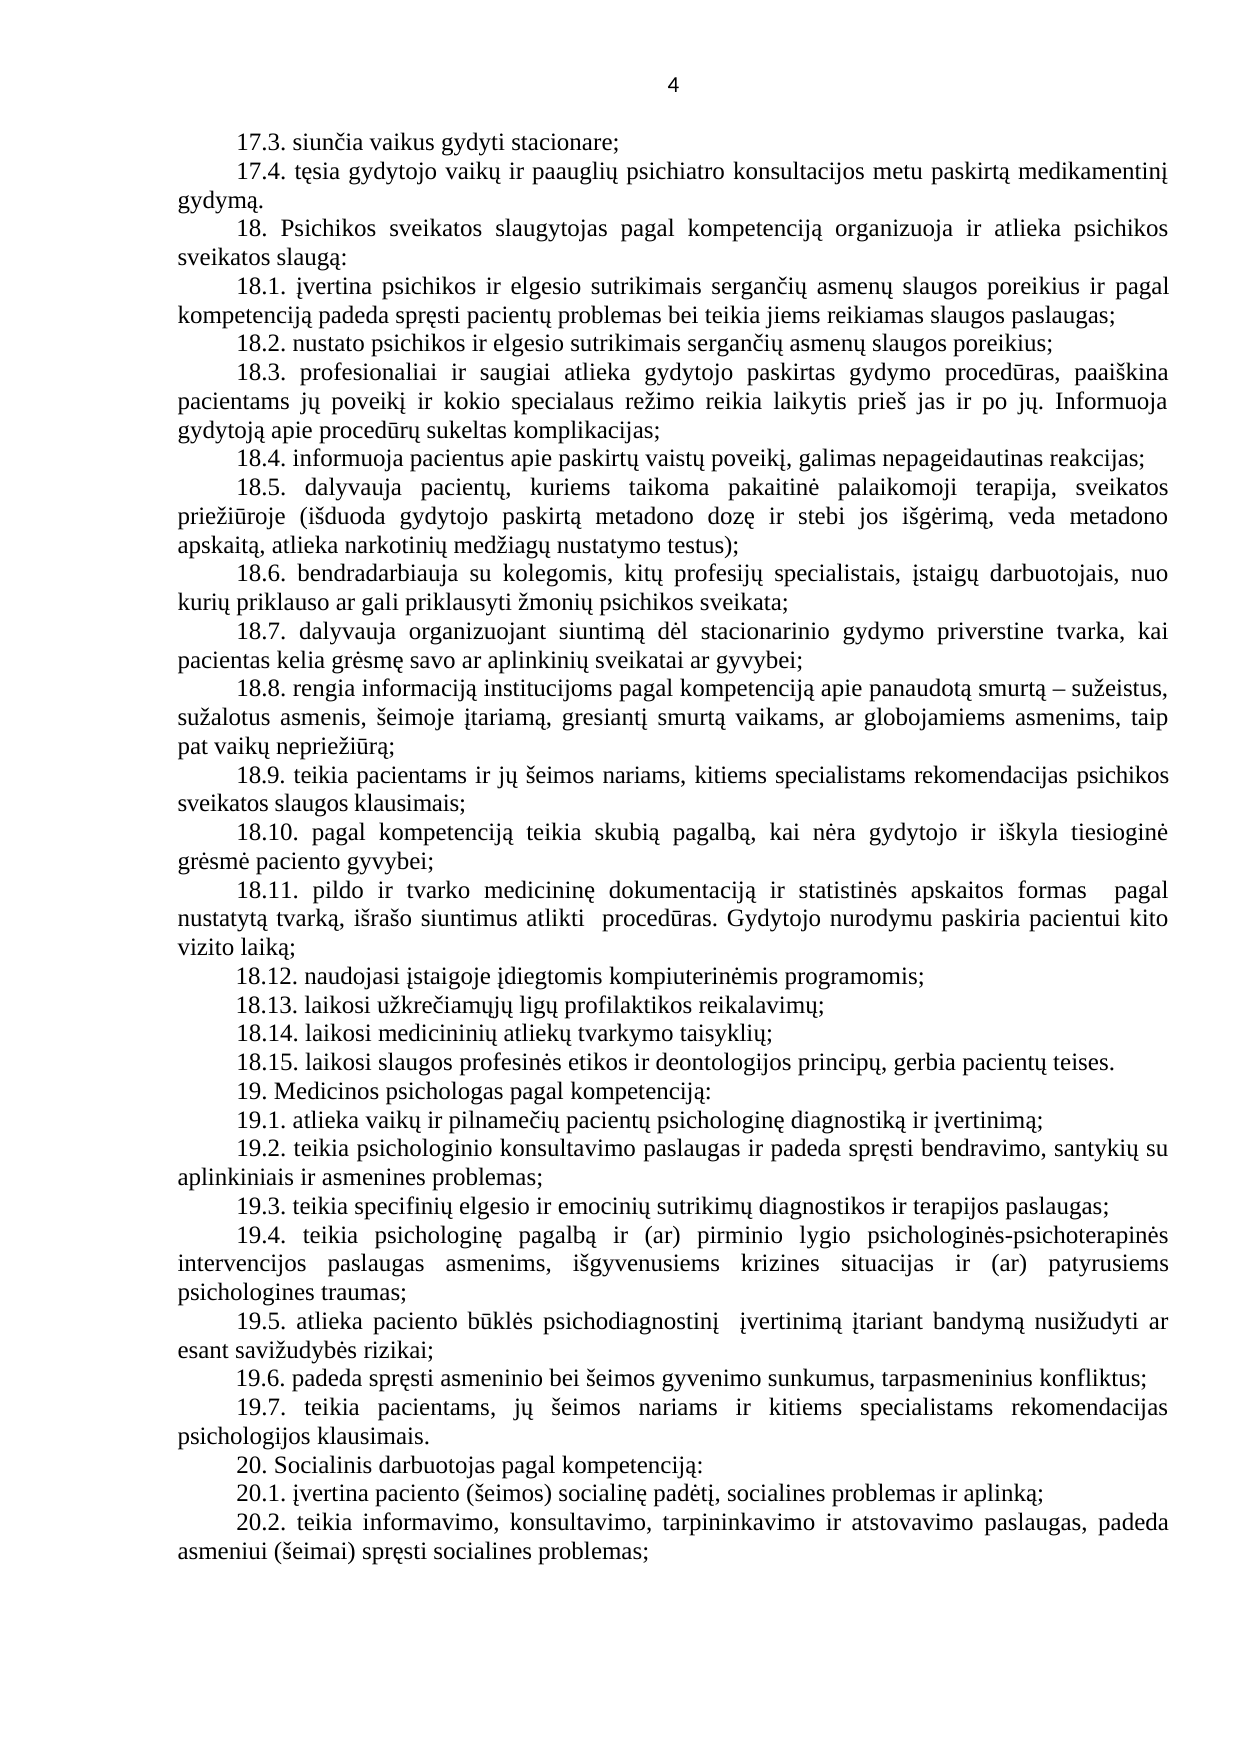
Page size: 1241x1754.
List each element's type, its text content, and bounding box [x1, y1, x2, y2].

text 19.2. teikia psichologinio konsultavimo paslaugas ir padeda spręsti bendravimo, santykių su aplinkiniais ir asmenines problemas; [177, 1133, 1169, 1191]
text 18.11. pildo ir tvarko medicininę dokumentaciją ir statistinės apskaitos formas pagal nustatytą tvarką, išrašo siuntimus atlikti procedūras. Gydytojo nurodymu paskiria pacientui kito vizito laiką; [177, 875, 1169, 961]
text 19.6. padeda spręsti asmeninio bei šeimos gyvenimo sunkumus, tarpasmeninius konfliktus; [177, 1363, 1169, 1392]
text 18.12. naudojasi įstaigoje įdiegtomis kompiuterinėmis programomis; [177, 961, 1169, 990]
text 17.3. siunčia vaikus gydyti stacionare; [177, 127, 1169, 156]
text 19.4. teikia psichologinę pagalbą ir (ar) pirminio lygio psichologinės-psichoterapinės intervencijos paslaugas asmenims, išgyvenusiems krizines situacijas ir (ar) patyrusiems psichologines traumas; [177, 1220, 1169, 1306]
text 19. Medicinos psichologas pagal kompetenciją: [177, 1076, 1169, 1105]
text 18.2. nustato psichikos ir elgesio sutrikimais sergančių asmenų slaugos poreikius; [177, 328, 1169, 357]
text 18.8. rengia informaciją institucijoms pagal kompetenciją apie panaudotą smurtą – sužeistus, sužalotus asmenis, šeimoje įtariamą, gresiantį smurtą vaikams, ar globojamiems asmenims, taip pat vaikų nepriežiūrą; [177, 673, 1169, 760]
text 18.13. laikosi užkrečiamųjų ligų profilaktikos reikalavimų; [177, 990, 1169, 1018]
text 18.4. informuoja pacientus apie paskirtų vaistų poveikį, galimas nepageidautinas reakcijas; [177, 443, 1169, 472]
text 18. Psichikos sveikatos slaugytojas pagal kompetenciją organizuoja ir atlieka psichikos sveikatos slaugą: [177, 213, 1169, 271]
text 19.1. atlieka vaikų ir pilnamečių pacientų psichologinę diagnostiką ir įvertinimą; [177, 1105, 1169, 1133]
text 18.10. pagal kompetenciją teikia skubią pagalbą, kai nėra gydytojo ir iškyla tiesioginė grėsmė paciento gyvybei; [177, 817, 1169, 875]
text 18.6. bendradarbiauja su kolegomis, kitų profesijų specialistais, įstaigų darbuotojais, nuo kurių priklauso ar gali priklausyti žmonių psichikos sveikata; [177, 558, 1169, 616]
text 19.3. teikia specifinių elgesio ir emocinių sutrikimų diagnostikos ir terapijos paslaugas; [177, 1191, 1169, 1220]
text 17.4. tęsia gydytojo vaikų ir paauglių psichiatro konsultacijos metu paskirtą medikamentinį gydymą. [177, 156, 1169, 213]
text 18.1. įvertina psichikos ir elgesio sutrikimais sergančių asmenų slaugos poreikius ir pagal kompetenciją padeda spręsti pacientų problemas bei teikia jiems reikiamas slaugos paslaugas; [177, 271, 1169, 328]
text 18.5. dalyvauja pacientų, kuriems taikoma pakaitinė palaikomoji terapija, sveikatos priežiūroje (išduoda gydytojo paskirtą metadono dozę ir stebi jos išgėrimą, veda metadono apskaitą, atlieka narkotinių medžiagų nustatymo testus); [177, 472, 1169, 558]
text 19.7. teikia pacientams, jų šeimos nariams ir kitiems specialistams rekomendacijas psichologijos klausimais. [177, 1392, 1169, 1450]
text 19.5. atlieka paciento būklės psichodiagnostinį įvertinimą įtariant bandymą nusižudyti ar esant savižudybės rizikai; [177, 1306, 1169, 1363]
text 18.14. laikosi medicininių atliekų tvarkymo taisyklių; [177, 1018, 1169, 1047]
text 20. Socialinis darbuotojas pagal kompetenciją: [177, 1450, 1169, 1478]
text 18.15. laikosi slaugos profesinės etikos ir deontologijos principų, gerbia pacientų teises. [177, 1047, 1169, 1076]
text 18.9. teikia pacientams ir jų šeimos nariams, kitiems specialistams rekomendacijas psichikos sveikatos slaugos klausimais; [177, 760, 1169, 817]
text 20.2. teikia informavimo, konsultavimo, tarpininkavimo ir atstovavimo paslaugas, padeda asmeniui (šeimai) spręsti socialines problemas; [177, 1507, 1169, 1565]
text 20.1. įvertina paciento (šeimos) socialinę padėtį, socialines problemas ir aplinką; [177, 1478, 1169, 1507]
text 18.3. profesionaliai ir saugiai atlieka gydytojo paskirtas gydymo procedūras, paaiškina pacientams jų poveikį ir kokio specialaus režimo reikia laikytis prieš jas ir po jų. Informuoja gydytoją apie procedūrų sukeltas komplikacijas; [177, 357, 1169, 443]
text 18.7. dalyvauja organizuojant siuntimą dėl stacionarinio gydymo priverstine tvarka, kai pacientas kelia grėsmę savo ar aplinkinių sveikatai ar gyvybei; [177, 616, 1169, 673]
